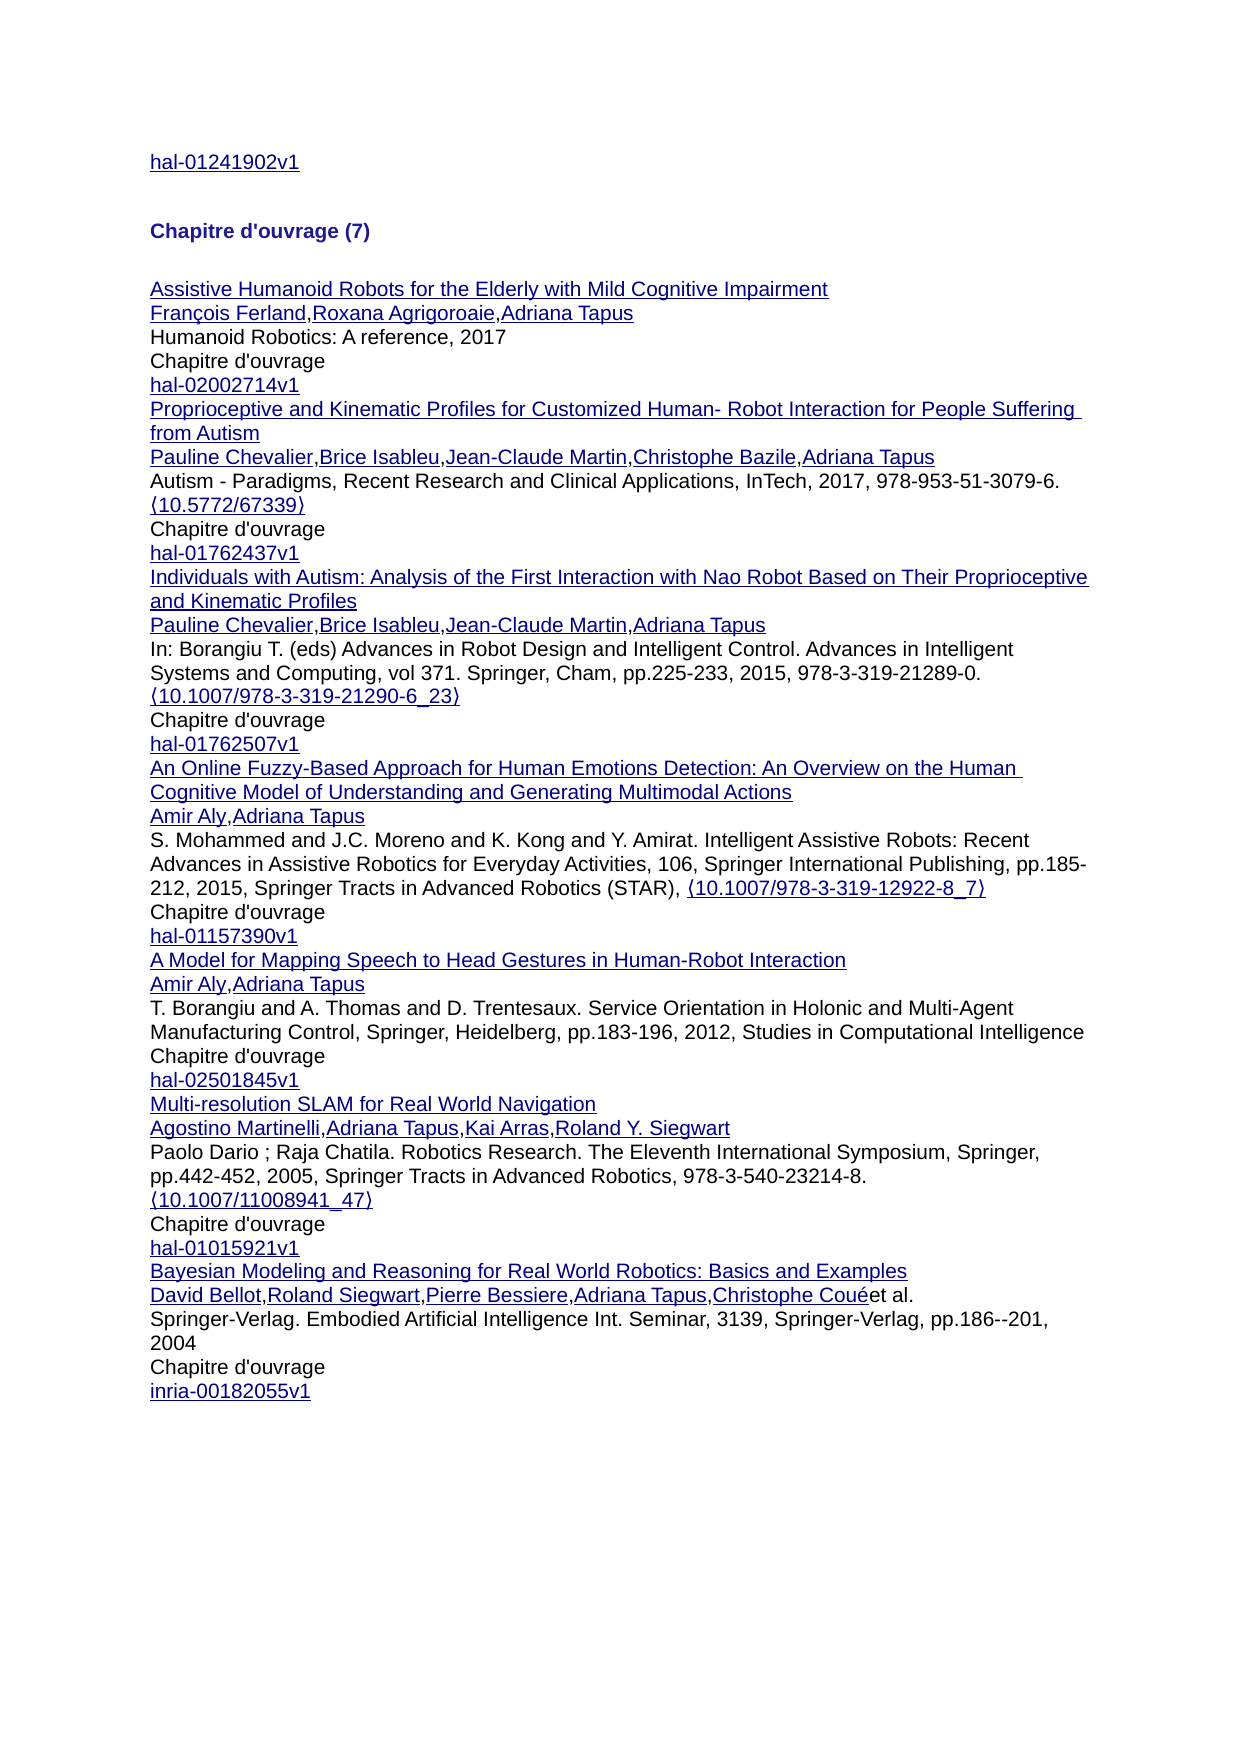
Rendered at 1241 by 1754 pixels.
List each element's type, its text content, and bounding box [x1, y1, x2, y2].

table_cell Individuals with Autism: Analysis of the First Interaction with Nao Robot Based on Their Proprioceptive and Kinematic Profiles Pauline Chevalier,Brice Isableu,Jean-Claude Martin,Adriana Tapus In: Borangiu T. (eds) Advances in Robot Design and Intelligent Control. Advances in Intelligent Systems and Computing, vol 371. Springer, Cham, pp.225-233, 2015, 978-3-319-21289-0. ⟨10.1007/978-3-319-21290-6_23⟩ Chapitre d'ouvrage hal-01762507v1 [150, 565, 1090, 756]
table_cell Proprioceptive and Kinematic Profiles for Customized Human‐ Robot Interaction for People Suffering from Autism Pauline Chevalier,Brice Isableu,Jean-Claude Martin,Christophe Bazile,Adriana Tapus Autism - Paradigms, Recent Research and Clinical Applications, InTech, 2017, 978-953-51-3079-6. ⟨10.5772/67339⟩ Chapitre d'ouvrage hal-01762437v1 [150, 397, 1090, 564]
table_header Assistive Humanoid Robots for the Elderly with Mild Cognitive Impairment François Ferland,Roxana Agrigoroaie,Adriana Tapus Humanoid Robotics: A reference, 2017 Chapitre d'ouvrage hal-02002714v1 [150, 277, 1090, 397]
table_cell Social Robotics Adriana Tapus,Elisabeth André,Jean-Claude Martin,François Ferland,Mehdi Ammi Tapus; A.; André; E.; Martin; J.-C.; Ferland; F.; Ammi; M. Springer, 2015, ⟨10.1007/978-3-319-25554-5⟩ Ouvrages hal-01241902v1 [150, 150, 1090, 174]
table_cell A Model for Mapping Speech to Head Gestures in Human-Robot Interaction Amir Aly,Adriana Tapus T. Borangiu and A. Thomas and D. Trentesaux. Service Orientation in Holonic and Multi-Agent Manufacturing Control, Springer, Heidelberg, pp.183-196, 2012, Studies in Computational Intelligence Chapitre d'ouvrage hal-02501845v1 [150, 948, 1090, 1092]
table_cell An Online Fuzzy-Based Approach for Human Emotions Detection: An Overview on the Human Cognitive Model of Understanding and Generating Multimodal Actions Amir Aly,Adriana Tapus S. Mohammed and J.C. Moreno and K. Kong and Y. Amirat. Intelligent Assistive Robots: Recent Advances in Assistive Robotics for Everyday Activities, 106, Springer International Publishing, pp.185-212, 2015, Springer Tracts in Advanced Robotics (STAR), ⟨10.1007/978-3-319-12922-8_7⟩ Chapitre d'ouvrage hal-01157390v1 [150, 756, 1090, 948]
table_cell Multi-resolution SLAM for Real World Navigation Agostino Martinelli,Adriana Tapus,Kai Arras,Roland Y. Siegwart Paolo Dario ; Raja Chatila. Robotics Research. The Eleventh International Symposium, Springer, pp.442-452, 2005, Springer Tracts in Advanced Robotics, 978-3-540-23214-8. ⟨10.1007/11008941_47⟩ Chapitre d'ouvrage hal-01015921v1 [150, 1092, 1090, 1259]
table_cell Bayesian Modeling and Reasoning for Real World Robotics: Basics and Examples David Bellot,Roland Siegwart,Pierre Bessiere,Adriana Tapus,Christophe Couéet al. Springer-Verlag. Embodied Artificial Intelligence Int. Seminar, 3139, Springer-Verlag, pp.186--201, 2004 Chapitre d'ouvrage inria-00182055v1 [150, 1259, 1090, 1403]
subtitle Chapitre d'ouvrage (7) [150, 219, 1090, 243]
